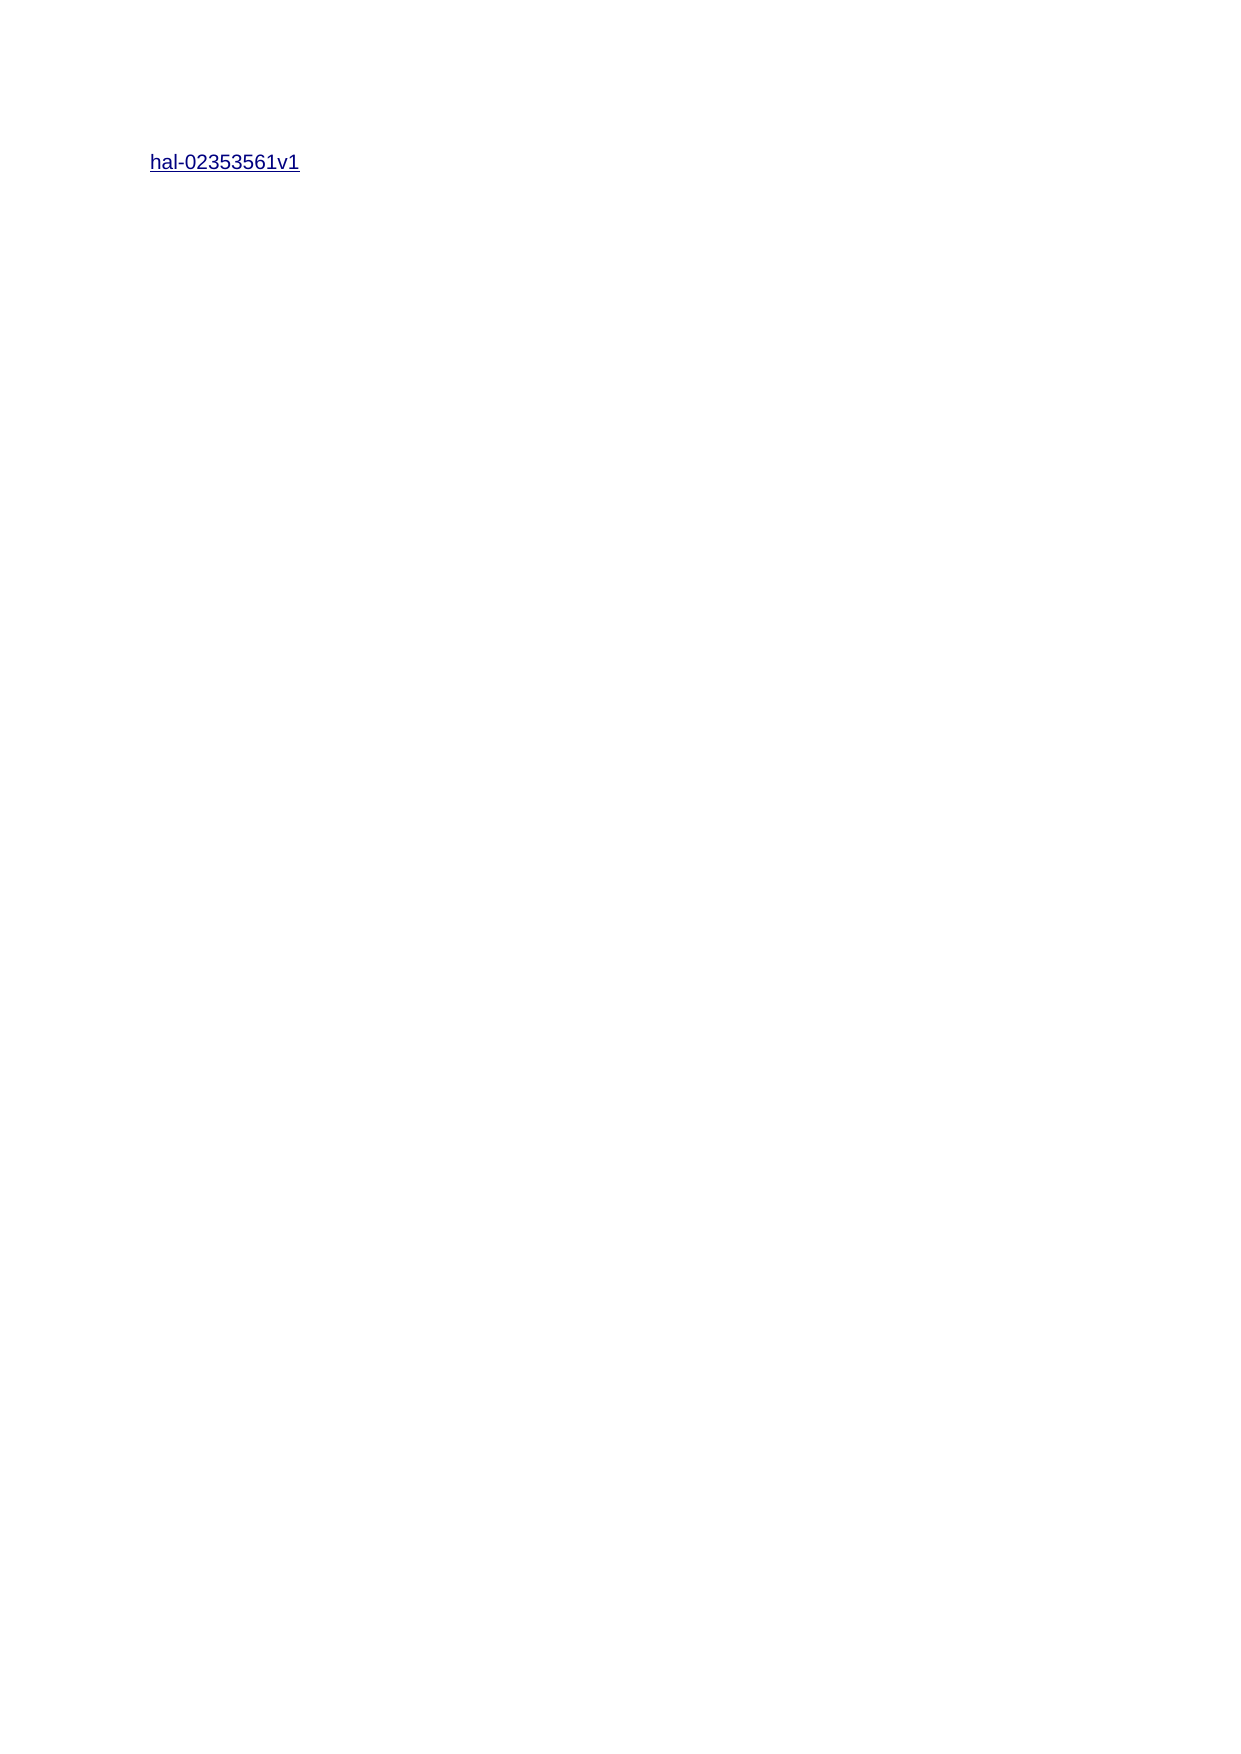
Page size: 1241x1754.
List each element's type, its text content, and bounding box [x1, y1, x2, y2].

table_cell hal-02353561v1 [150, 150, 1090, 174]
